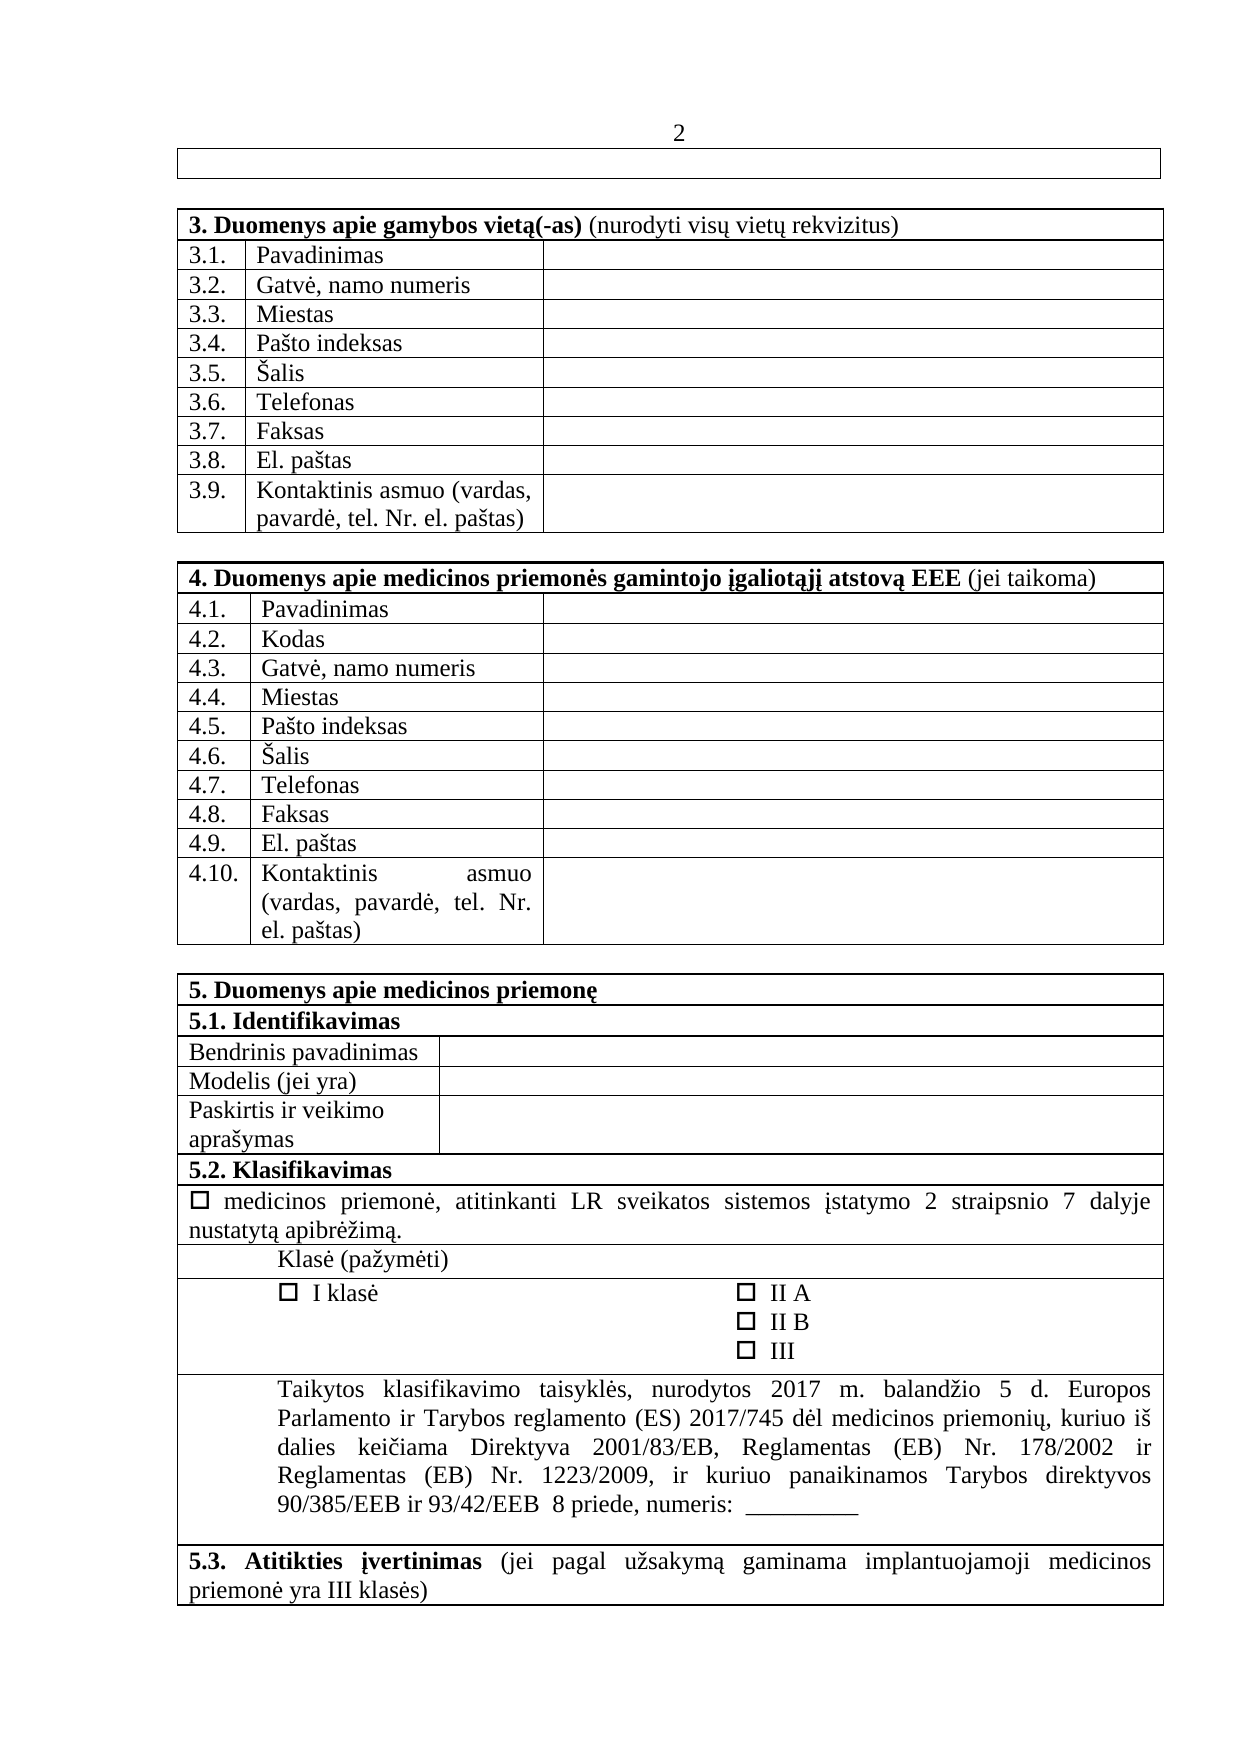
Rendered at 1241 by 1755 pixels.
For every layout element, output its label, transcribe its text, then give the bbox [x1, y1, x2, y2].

table_cell Gatvė, namo numeris [246, 270, 543, 298]
table_cell Pavadinimas [246, 241, 543, 269]
table_cell [544, 741, 1163, 769]
table_cell Kodas [251, 624, 543, 652]
table_cell Kontaktinis asmuo (vardas, pavardė, tel. Nr. el. paštas) [246, 475, 543, 532]
table_cell [544, 594, 1163, 623]
table_cell 3.3. [178, 300, 245, 328]
table_cell Telefonas [251, 771, 543, 799]
table_cell [440, 1067, 1163, 1095]
table_cell Kontaktinis asmuo (vardas, pavardė, tel. Nr. el. paštas) [251, 858, 543, 944]
table_cell 3.2. [178, 270, 245, 298]
table_cell [178, 149, 1160, 178]
table_cell [544, 683, 1163, 711]
table_cell Gatvė, namo numeris [251, 654, 543, 682]
table_cell medicinos priemonė, atitinkanti LR sveikatos sistemos įstatymo 2 straipsnio 7 dalyje nustatytą apibrėžimą. [178, 1186, 1163, 1243]
table_cell [440, 1096, 1163, 1153]
table_cell 4.5. [178, 712, 250, 740]
table_cell Pašto indeksas [246, 329, 543, 357]
table_cell Šalis [251, 741, 543, 769]
table_cell 4.2. [178, 624, 250, 652]
table_cell El. paštas [246, 446, 543, 474]
table_cell Faksas [251, 800, 543, 828]
table_cell [544, 329, 1163, 357]
table_cell [544, 771, 1163, 799]
table_cell 3.8. [178, 446, 245, 474]
table_cell II A II B III [735, 1279, 1163, 1374]
table_cell [544, 800, 1163, 828]
table_cell [544, 446, 1163, 474]
table_cell [544, 858, 1163, 944]
table_header 5. Duomenys apie medicinos priemonę [178, 975, 1163, 1004]
table_cell [544, 241, 1163, 269]
table_cell Šalis [246, 358, 543, 386]
table_cell I klasė [178, 1279, 735, 1374]
table_cell 4.10. [178, 858, 250, 944]
table_cell Pašto indeksas [251, 712, 543, 740]
table_cell 5.3. Atitikties įvertinimas (jei pagal užsakymą gaminama implantuojamoji medicinos priemonė yra III klasės) [178, 1546, 1163, 1604]
table_cell 4.1. [178, 594, 250, 623]
table_cell 4.7. [178, 771, 250, 799]
table_cell Miestas [246, 300, 543, 328]
table_cell 4.6. [178, 741, 250, 769]
table_cell Klasė (pažymėti) [178, 1245, 1163, 1278]
table_cell [544, 270, 1163, 298]
table_cell [544, 300, 1163, 328]
table_cell Modelis (jei yra) [178, 1067, 439, 1095]
table_cell 4.3. [178, 654, 250, 682]
table_cell 3.6. [178, 388, 245, 416]
table_cell [544, 829, 1163, 857]
table_cell [544, 358, 1163, 386]
table_cell [544, 654, 1163, 682]
table_cell [440, 1037, 1163, 1066]
table_cell [544, 388, 1163, 416]
table_cell Paskirtis ir veikimo aprašymas [178, 1096, 439, 1153]
table_header 3. Duomenys apie gamybos vietą(-as) (nurodyti visų vietų rekvizitus) [178, 210, 1163, 238]
table_cell El. paštas [251, 829, 543, 857]
table_cell 4.8. [178, 800, 250, 828]
table_cell 3.7. [178, 417, 245, 445]
table_header 4. Duomenys apie medicinos priemonės gamintojo įgaliotąjį atstovą EEE (jei taikoma) [178, 564, 1163, 592]
table_cell [544, 417, 1163, 445]
table_cell Miestas [251, 683, 543, 711]
table_cell [544, 624, 1163, 652]
table_cell [544, 475, 1163, 532]
table_cell Telefonas [246, 388, 543, 416]
table_cell 3.9. [178, 475, 245, 532]
table_cell 3.4. [178, 329, 245, 357]
table_cell Pavadinimas [251, 594, 543, 623]
table_cell 5.2. Klasifikavimas [178, 1155, 1163, 1184]
table_cell 3.5. [178, 358, 245, 386]
table_cell Taikytos klasifikavimo taisyklės, nurodytos 2017 m. balandžio 5 d. Europos Parlamento ir Tarybos reglamento (ES) 2017/745 dėl medicinos priemonių, kuriuo iš dalies keičiama Direktyva 2001/83/EB, Reglamentas (EB) Nr. 178/2002 ir Reglamentas (EB) Nr. 1223/2009, ir kuriuo panaikinamos Tarybos direktyvos 90/385/EEB ir 93/42/EEB 8 priede, numeris: _________ [178, 1375, 1163, 1544]
table_cell 4.9. [178, 829, 250, 857]
table_cell Faksas [246, 417, 543, 445]
table_cell 4.4. [178, 683, 250, 711]
table_cell [544, 712, 1163, 740]
table_cell 3.1. [178, 241, 245, 269]
table_cell Bendrinis pavadinimas [178, 1037, 439, 1066]
table_cell 5.1. Identifikavimas [178, 1006, 1163, 1035]
